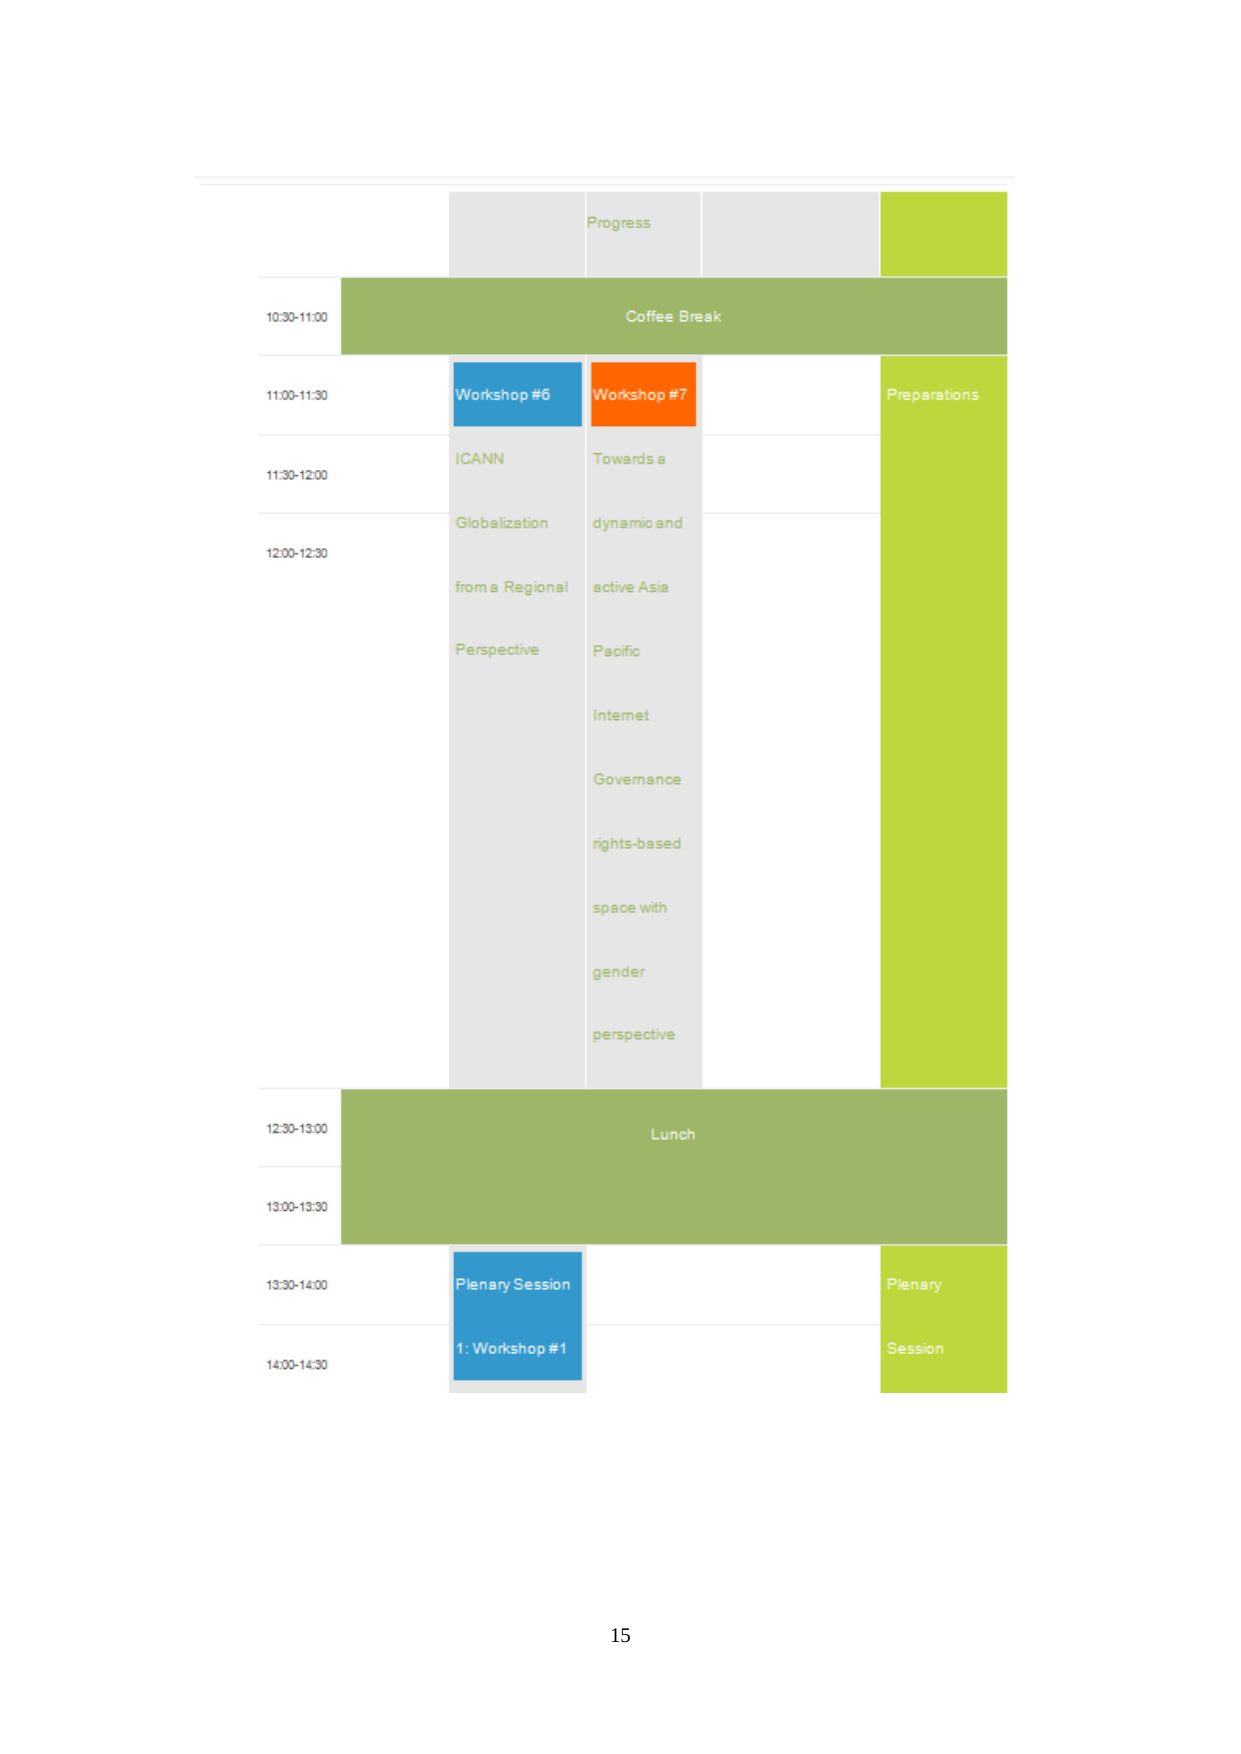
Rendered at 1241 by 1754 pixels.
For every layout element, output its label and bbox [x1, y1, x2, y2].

picture [160, 164, 1081, 1393]
